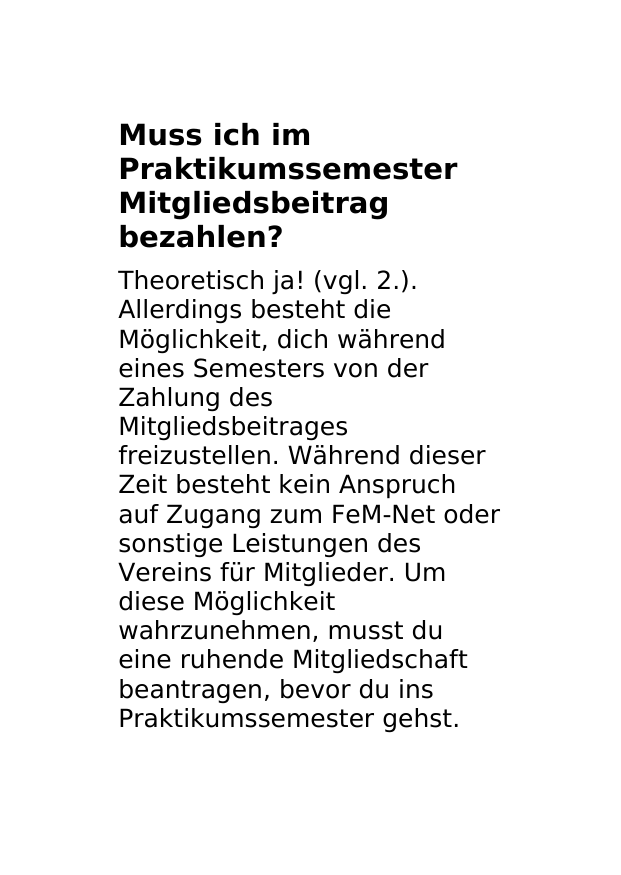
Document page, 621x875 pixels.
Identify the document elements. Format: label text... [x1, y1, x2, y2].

subtitle Muss ich im Praktikumssemester Mitgliedsbeitrag bezahlen? [118, 118, 502, 254]
text Theoretisch ja! (vgl. 2.). Allerdings besteht die Möglichkeit, dich während eines Semesters von der Zahlung des Mitgliedsbeitrages freizustellen. Während dieser Zeit besteht kein Anspruch auf Zugang zum FeM-Net oder sonstige Leistungen des Vereins für Mitglieder. Um diese Möglichkeit wahrzunehmen, musst du eine ruhende Mitgliedschaft beantragen, bevor du ins Praktikumssemester gehst. [118, 266, 502, 733]
